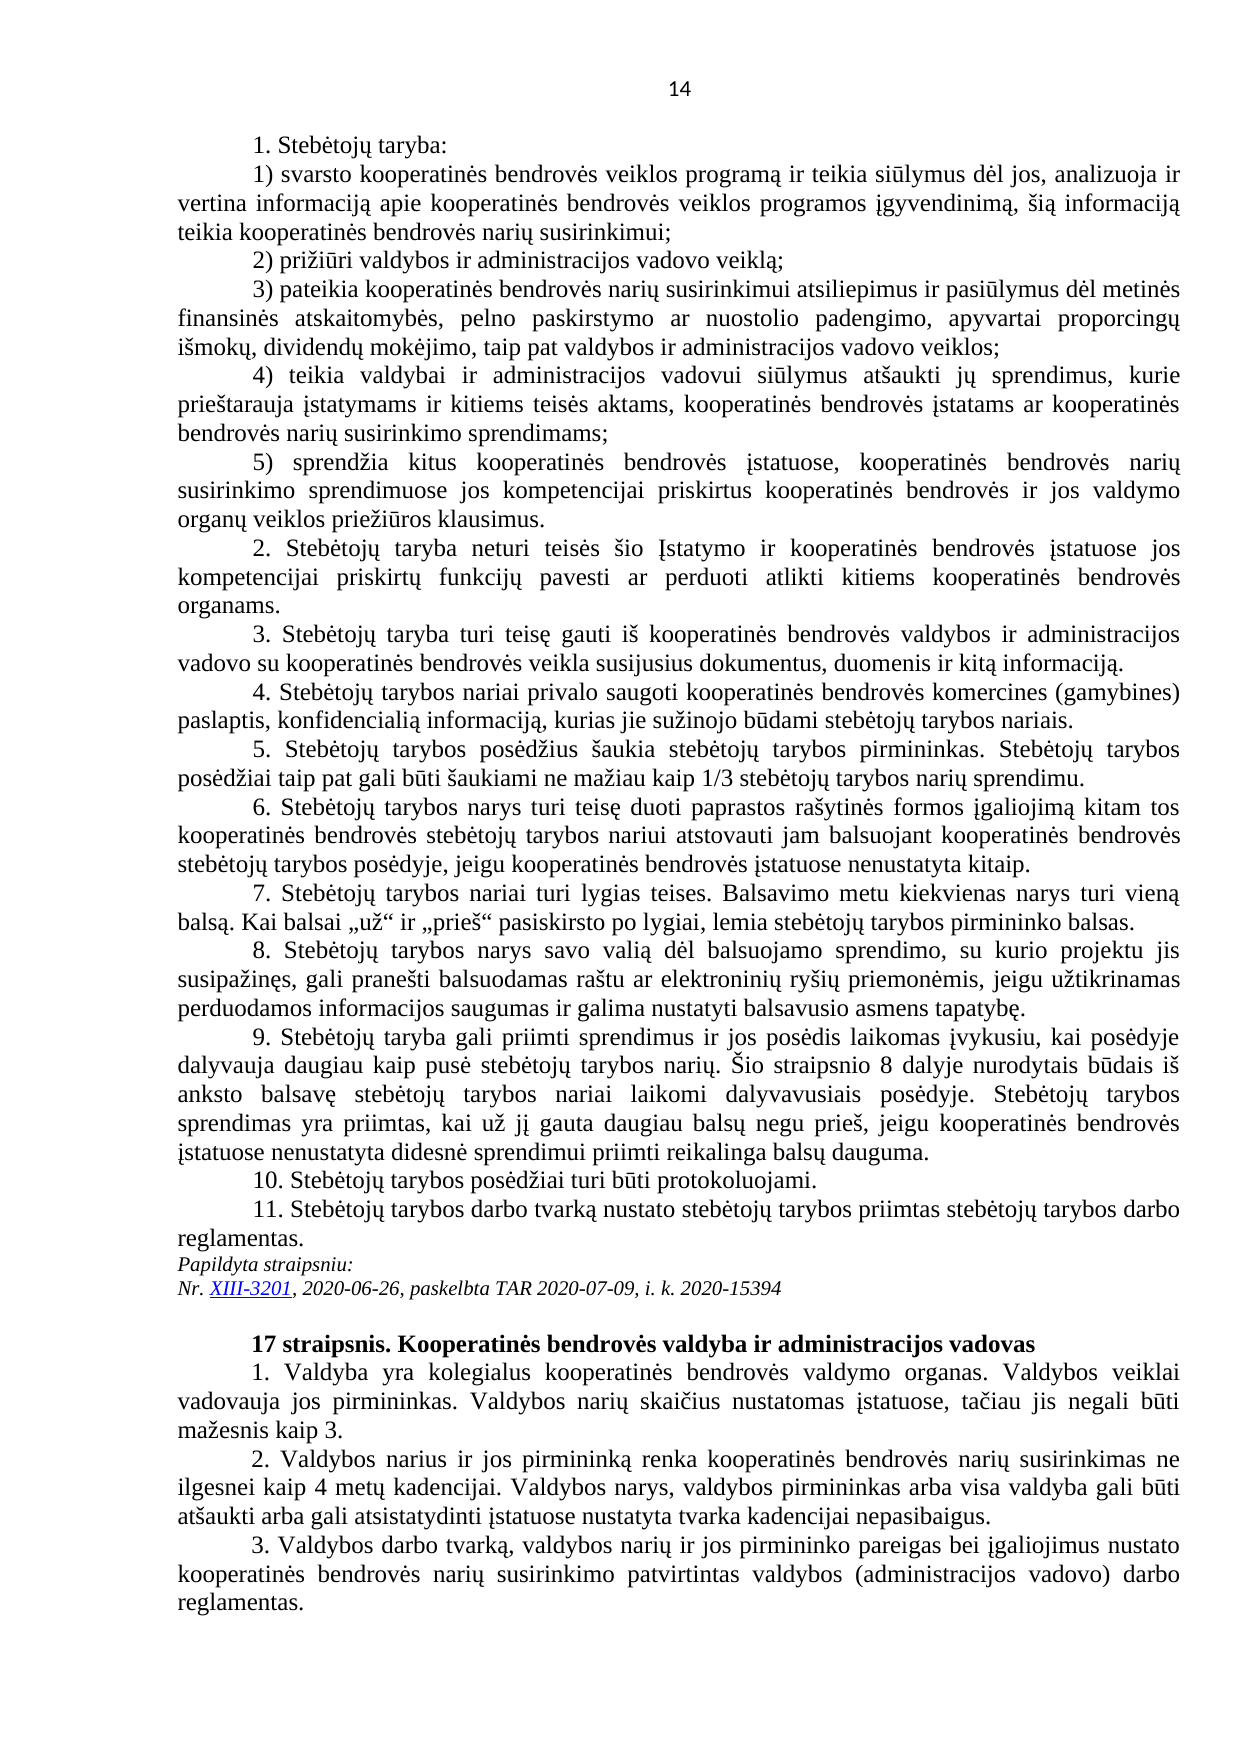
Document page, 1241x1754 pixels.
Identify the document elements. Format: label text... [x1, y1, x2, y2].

text 1. Stebėtojų taryba: [177, 131, 1181, 159]
text 4. Stebėtojų tarybos nariai privalo saugoti kooperatinės bendrovės komercines (gamybines) paslaptis, konfidencialią informaciją, kurias jie sužinojo būdami stebėtojų tarybos nariais. [177, 677, 1181, 734]
text 9. Stebėtojų taryba gali priimti sprendimus ir jos posėdis laikomas įvykusiu, kai posėdyje dalyvauja daugiau kaip pusė stebėtojų tarybos narių. Šio straipsnio 8 dalyje nurodytais būdais iš anksto balsavę stebėtojų tarybos nariai laikomi dalyvavusiais posėdyje. Stebėtojų tarybos sprendimas yra priimtas, kai už jį gauta daugiau balsų negu prieš, jeigu kooperatinės bendrovės įstatuose nenustatyta didesnė sprendimui priimti reikalinga balsų dauguma. [177, 1022, 1181, 1166]
text Nr. XIII-3201, 2020-06-26, paskelbta TAR 2020-07-09, i. k. 2020-15394 [177, 1276, 1181, 1300]
text 2. Valdybos narius ir jos pirmininką renka kooperatinės bendrovės narių susirinkimas ne ilgesnei kaip 4 metų kadencijai. Valdybos narys, valdybos pirmininkas arba visa valdyba gali būti atšaukti arba gali atsistatydinti įstatuose nustatyta tvarka kadencijai nepasibaigus. [177, 1444, 1181, 1530]
text Papildyta straipsniu: [177, 1252, 1181, 1276]
text 10. Stebėtojų tarybos posėdžiai turi būti protokoluojami. [177, 1166, 1181, 1194]
text 5. Stebėtojų tarybos posėdžius šaukia stebėtojų tarybos pirmininkas. Stebėtojų tarybos posėdžiai taip pat gali būti šaukiami ne mažiau kaip 1/3 stebėtojų tarybos narių sprendimu. [177, 734, 1181, 792]
text 17 straipsnis. Kooperatinės bendrovės valdyba ir administracijos vadovas [177, 1329, 1181, 1357]
text 3. Valdybos darbo tvarką, valdybos narių ir jos pirmininko pareigas bei įgaliojimus nustato kooperatinės bendrovės narių susirinkimo patvirtintas valdybos (administracijos vadovo) darbo reglamentas. [177, 1530, 1181, 1616]
text 1) svarsto kooperatinės bendrovės veiklos programą ir teikia siūlymus dėl jos, analizuoja ir vertina informaciją apie kooperatinės bendrovės veiklos programos įgyvendinimą, šią informaciją teikia kooperatinės bendrovės narių susirinkimui; [177, 159, 1181, 246]
text 5) sprendžia kitus kooperatinės bendrovės įstatuose, kooperatinės bendrovės narių susirinkimo sprendimuose jos kompetencijai priskirtus kooperatinės bendrovės ir jos valdymo organų veiklos priežiūros klausimus. [177, 447, 1181, 533]
text 6. Stebėtojų tarybos narys turi teisę duoti paprastos rašytinės formos įgaliojimą kitam tos kooperatinės bendrovės stebėtojų tarybos nariui atstovauti jam balsuojant kooperatinės bendrovės stebėtojų tarybos posėdyje, jeigu kooperatinės bendrovės įstatuose nenustatyta kitaip. [177, 792, 1181, 878]
text 2. Stebėtojų taryba neturi teisės šio Įstatymo ir kooperatinės bendrovės įstatuose jos kompetencijai priskirtų funkcijų pavesti ar perduoti atlikti kitiems kooperatinės bendrovės organams. [177, 533, 1181, 619]
text 3. Stebėtojų taryba turi teisę gauti iš kooperatinės bendrovės valdybos ir administracijos vadovo su kooperatinės bendrovės veikla susijusius dokumentus, duomenis ir kitą informaciją. [177, 619, 1181, 677]
text 1. Valdyba yra kolegialus kooperatinės bendrovės valdymo organas. Valdybos veiklai vadovauja jos pirmininkas. Valdybos narių skaičius nustatomas įstatuose, tačiau jis negali būti mažesnis kaip 3. [177, 1357, 1181, 1444]
text 3) pateikia kooperatinės bendrovės narių susirinkimui atsiliepimus ir pasiūlymus dėl metinės finansinės atskaitomybės, pelno paskirstymo ar nuostolio padengimo, apyvartai proporcingų išmokų, dividendų mokėjimo, taip pat valdybos ir administracijos vadovo veiklos; [177, 274, 1181, 361]
text 4) teikia valdybai ir administracijos vadovui siūlymus atšaukti jų sprendimus, kurie prieštarauja įstatymams ir kitiems teisės aktams, kooperatinės bendrovės įstatams ar kooperatinės bendrovės narių susirinkimo sprendimams; [177, 361, 1181, 447]
text 11. Stebėtojų tarybos darbo tvarką nustato stebėtojų tarybos priimtas stebėtojų tarybos darbo reglamentas. [177, 1194, 1181, 1252]
text 7. Stebėtojų tarybos nariai turi lygias teises. Balsavimo metu kiekvienas narys turi vieną balsą. Kai balsai „už“ ir „prieš“ pasiskirsto po lygiai, lemia stebėtojų tarybos pirmininko balsas. [177, 878, 1181, 936]
text 2) prižiūri valdybos ir administracijos vadovo veiklą; [177, 246, 1181, 274]
text 8. Stebėtojų tarybos narys savo valią dėl balsuojamo sprendimo, su kurio projektu jis susipažinęs, gali pranešti balsuodamas raštu ar elektroninių ryšių priemonėmis, jeigu užtikrinamas perduodamos informacijos saugumas ir galima nustatyti balsavusio asmens tapatybę. [177, 936, 1181, 1022]
